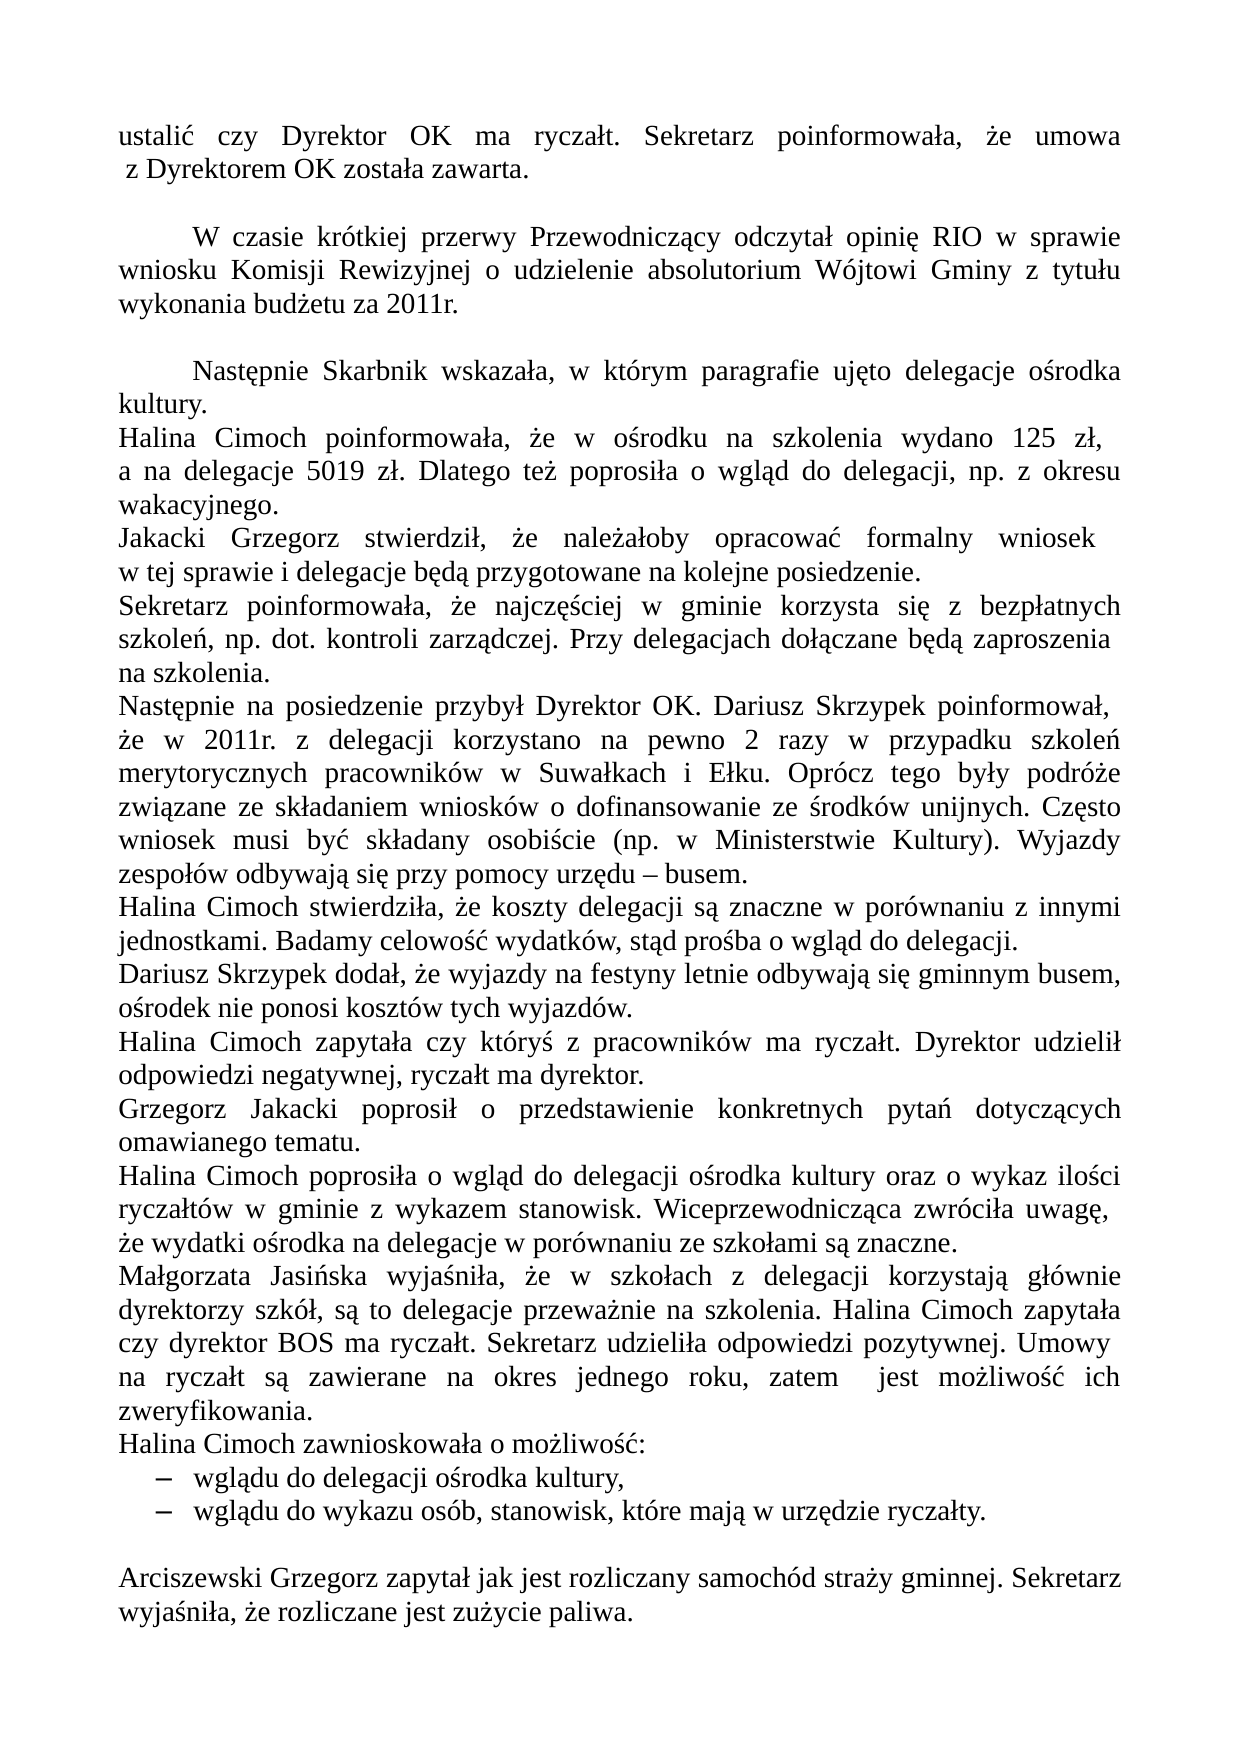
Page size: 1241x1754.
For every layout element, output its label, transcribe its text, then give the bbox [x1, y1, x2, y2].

text Dariusz Skrzypek dodał, że wyjazdy na festyny letnie odbywają się gminnym busem, ośrodek nie ponosi kosztów tych wyjazdów. [118, 957, 1122, 1024]
text Sekretarz poinformowała, że najczęściej w gminie korzysta się z bezpłatnych szkoleń, np. dot. kontroli zarządczej. Przy delegacjach dołączane będą zaproszenia na szkolenia. [118, 588, 1122, 688]
text Halina Cimoch zapytała czy któryś z pracowników ma ryczałt. Dyrektor udzielił odpowiedzi negatywnej, ryczałt ma dyrektor. [118, 1024, 1122, 1091]
text Następnie Skarbnik wskazała, w którym paragrafie ujęto delegacje ośrodka kultury. [118, 353, 1122, 420]
list wglądu do wykazu osób, stanowisk, które mają w urzędzie ryczałty. [156, 1493, 1122, 1527]
text Halina Cimoch poinformowała, że w ośrodku na szkolenia wydano 125 zł, a na delegacje 5019 zł. Dlatego też poprosiła o wgląd do delegacji, np. z okresu wakacyjnego. [118, 420, 1122, 521]
text Jakacki Grzegorz stwierdził, że należałoby opracować formalny wniosek w tej sprawie i delegacje będą przygotowane na kolejne posiedzenie. [118, 521, 1122, 588]
text Halina Cimoch zawnioskowała o możliwość: [118, 1426, 1122, 1460]
text Małgorzata Jasińska wyjaśniła, że w szkołach z delegacji korzystają głównie dyrektorzy szkół, są to delegacje przeważnie na szkolenia. Halina Cimoch zapytała czy dyrektor BOS ma ryczałt. Sekretarz udzieliła odpowiedzi pozytywnej. Umowy na ryczałt są zawierane na okres jednego roku, zatem jest możliwość ich zweryfikowania. [118, 1258, 1122, 1426]
text W czasie krótkiej przerwy Przewodniczący odczytał opinię RIO w sprawie wniosku Komisji Rewizyjnej o udzielenie absolutorium Wójtowi Gminy z tytułu wykonania budżetu za 2011r. [118, 219, 1122, 319]
text ustalić czy Dyrektor OK ma ryczałt. Sekretarz poinformowała, że umowa z Dyrektorem OK została zawarta. [118, 118, 1122, 185]
text Następnie na posiedzenie przybył Dyrektor OK. Dariusz Skrzypek poinformował, że w 2011r. z delegacji korzystano na pewno 2 razy w przypadku szkoleń merytorycznych pracowników w Suwałkach i Ełku. Oprócz tego były podróże związane ze składaniem wniosków o dofinansowanie ze środków unijnych. Często wniosek musi być składany osobiście (np. w Ministerstwie Kultury). Wyjazdy zespołów odbywają się przy pomocy urzędu – busem. [118, 688, 1122, 889]
list wglądu do delegacji ośrodka kultury, [156, 1460, 1122, 1493]
text Arciszewski Grzegorz zapytał jak jest rozliczany samochód straży gminnej. Sekretarz wyjaśniła, że rozliczane jest zużycie paliwa. [118, 1561, 1122, 1628]
text Halina Cimoch stwierdziła, że koszty delegacji są znaczne w porównaniu z innymi jednostkami. Badamy celowość wydatków, stąd prośba o wgląd do delegacji. [118, 889, 1122, 957]
text Halina Cimoch poprosiła o wgląd do delegacji ośrodka kultury oraz o wykaz ilości ryczałtów w gminie z wykazem stanowisk. Wiceprzewodnicząca zwróciła uwagę, że wydatki ośrodka na delegacje w porównaniu ze szkołami są znaczne. [118, 1158, 1122, 1258]
text Grzegorz Jakacki poprosił o przedstawienie konkretnych pytań dotyczących omawianego tematu. [118, 1091, 1122, 1158]
